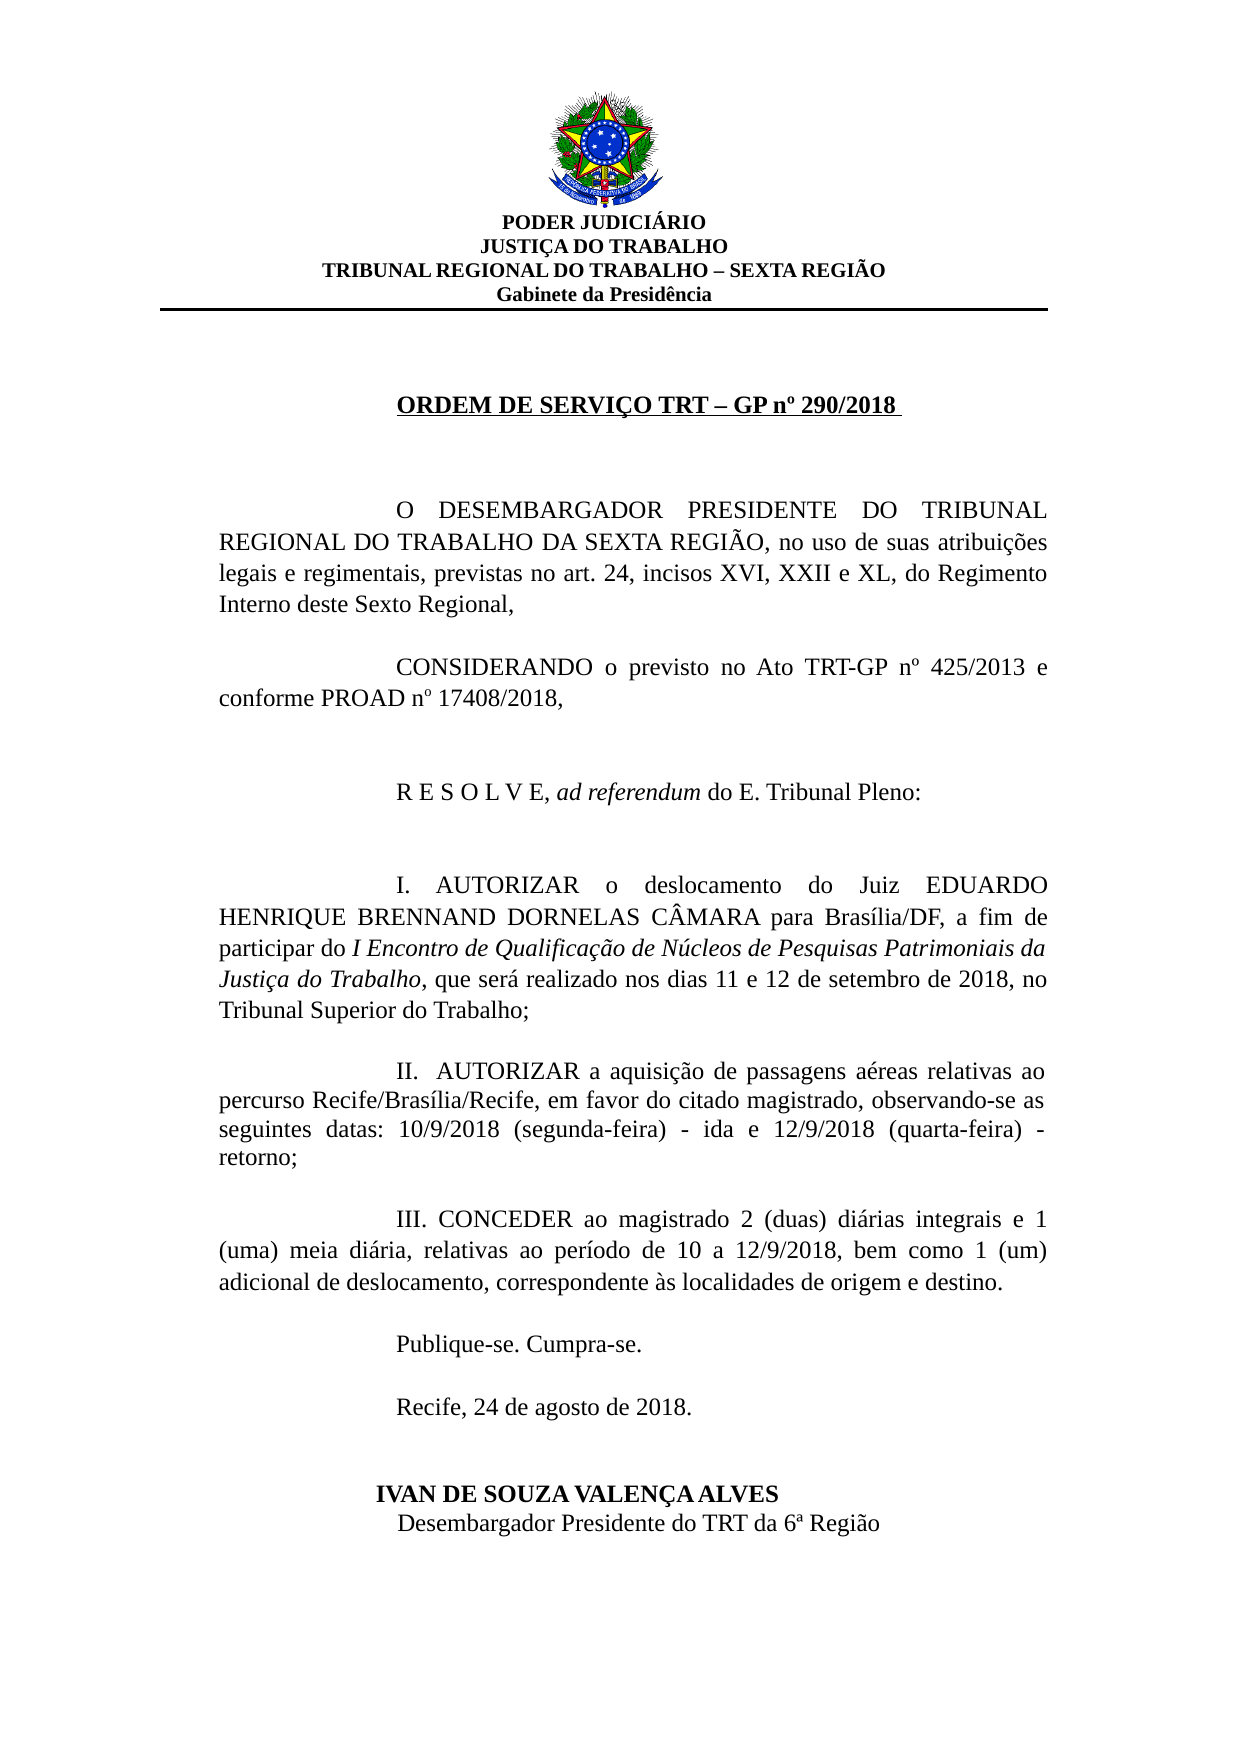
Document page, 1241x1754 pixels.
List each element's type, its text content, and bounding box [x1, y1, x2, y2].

picture [542, 88, 666, 210]
text Desembargador Presidente do TRT da 6ª Região [159, 1508, 1048, 1537]
text Publique-se. Cumpra-se. [218, 1327, 1048, 1359]
subtitle ORDEM DE SERVIÇO TRT – GP nº 290/2018 [218, 390, 1048, 419]
text Recife, 24 de agosto de 2018. [218, 1390, 1048, 1421]
text III. CONCEDER ao magistrado 2 (duas) diárias integrais e 1 (uma) meia diária, relativas ao período de 10 a 12/9/2018, bem como 1 (um) adicional de deslocamento, correspondente às localidades de origem e destino. [218, 1202, 1048, 1296]
text IVAN DE SOUZA VALENÇA ALVES [218, 1479, 960, 1508]
text O DESEMBARGADOR PRESIDENTE DO TRIBUNAL REGIONAL DO TRABALHO DA SEXTA REGIÃO, no uso de suas atribuições legais e regimentais, previstas no art. 24, incisos XVI, XXII e XL, do Regimento Interno deste Sexto Regional, [218, 494, 1048, 619]
text I. AUTORIZAR o deslocamento do Juiz EDUARDO HENRIQUE BRENNAND DORNELAS CÂMARA para Brasília/DF, a fim de participar do I Encontro de Qualificação de Núcleos de Pesquisas Patrimoniais da Justiça do Trabalho, que será realizado nos dias 11 e 12 de setembro de 2018, no Tribunal Superior do Trabalho; [218, 869, 1048, 1025]
text R E S O L V E, ad referendum do E. Tribunal Pleno: [218, 775, 1048, 806]
text II. AUTORIZAR a aquisição de passagens aéreas relativas ao percurso Recife/Brasília/Recife, em favor do citado magistrado, observando-se as seguintes datas: 10/9/2018 (segunda-feira) - ida e 12/9/2018 (quarta-feira) - retorno; [218, 1056, 1045, 1171]
text CONSIDERANDO o previsto no Ato TRT-GP nº 425/2013 e conforme PROAD no 17408/2018, [218, 650, 1048, 712]
